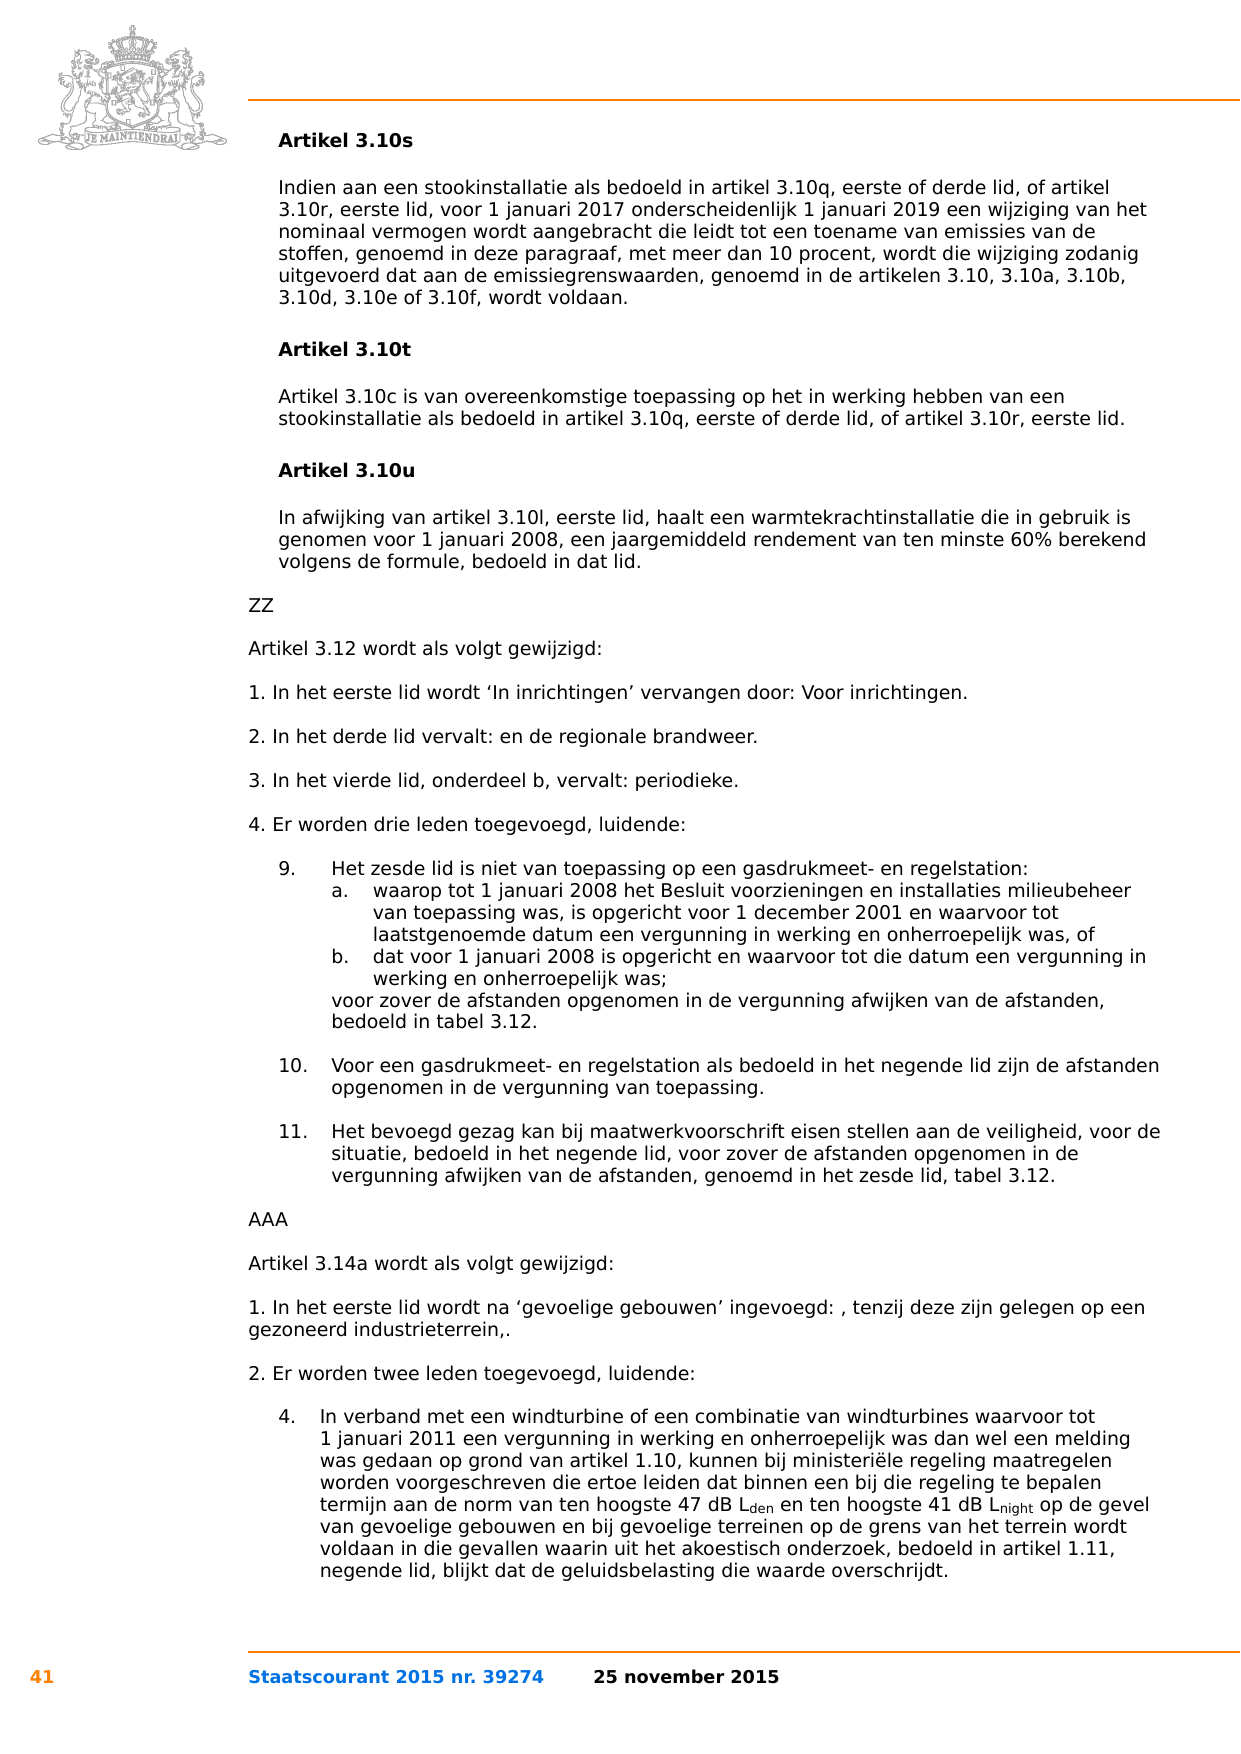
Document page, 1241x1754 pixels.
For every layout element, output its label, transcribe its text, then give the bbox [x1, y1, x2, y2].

text 4. In verband met een windturbine of een combinatie van windturbines waarvoor tot 1 januari 2011 een vergunning in werking en onherroepelijk was dan wel een melding was gedaan op grond van artikel 1.10, kunnen bij ministeriële regeling maatregelen worden voorgeschreven die ertoe leiden dat binnen een bij die regeling te bepalen termijn aan de norm van ten hoogste 47 dB Lden en ten hoogste 41 dB Lnight op de gevel van gevoelige gebouwen en bij gevoelige terreinen op de grens van het terrein wordt voldaan in die gevallen waarin uit het akoestisch onderzoek, bedoeld in artikel 1.11, negende lid, blijkt dat de geluidsbelasting die waarde overschrijdt. [278, 1406, 1163, 1582]
text voor zover de afstanden opgenomen in de vergunning afwijken van de afstanden, bedoeld in tabel 3.12. [331, 989, 1163, 1033]
text 1. In het eerste lid wordt na ‘gevoelige gebouwen’ ingevoegd: , tenzij deze zijn gelegen op een gezoneerd industrieterrein,. [248, 1297, 1163, 1341]
text Artikel 3.10c is van overeenkomstige toepassing op het in werking hebben van een stookinstallatie als bedoeld in artikel 3.10q, eerste of derde lid, of artikel 3.10r, eerste lid. [278, 386, 1163, 430]
text 9. Het zesde lid is niet van toepassing op een gasdrukmeet- en regelstation: [278, 858, 1163, 879]
text a. waarop tot 1 januari 2008 het Besluit voorzieningen en installaties milieubeheer van toepassing was, is opgericht voor 1 december 2001 en waarvoor tot laatstgenoemde datum een vergunning in werking en onherroepelijk was, of [331, 879, 1163, 946]
text Artikel 3.14a wordt als volgt gewijzigd: [248, 1253, 1163, 1275]
text 10. Voor een gasdrukmeet- en regelstation als bedoeld in het negende lid zijn de afstanden opgenomen in de vergunning van toepassing. [278, 1055, 1163, 1099]
subtitle Artikel 3.10u [278, 460, 1163, 482]
text In afwijking van artikel 3.10l, eerste lid, haalt een warmtekrachtinstallatie die in gebruik is genomen voor 1 januari 2008, een jaargemiddeld rendement van ten minste 60% berekend volgens de formule, bedoeld in dat lid. [278, 507, 1163, 573]
subtitle Artikel 3.10t [278, 339, 1163, 361]
text 2. In het derde lid vervalt: en de regionale brandweer. [248, 726, 1163, 748]
text Artikel 3.12 wordt als volgt gewijzigd: [248, 638, 1163, 660]
text Indien aan een stookinstallatie als bedoeld in artikel 3.10q, eerste of derde lid, of artikel 3.10r, eerste lid, voor 1 januari 2017 onderscheidenlijk 1 januari 2019 een wijziging van het nominaal vermogen wordt aangebracht die leidt tot een toename van emissies van de stoffen, genoemd in deze paragraaf, met meer dan 10 procent, wordt die wijziging zodanig uitgevoerd dat aan de emissiegrenswaarden, genoemd in de artikelen 3.10, 3.10a, 3.10b, 3.10d, 3.10e of 3.10f, wordt voldaan. [278, 177, 1163, 309]
picture [38, 25, 227, 150]
text AAA [248, 1209, 1163, 1231]
text 4. Er worden drie leden toegevoegd, luidende: [248, 814, 1163, 836]
subtitle Artikel 3.10s [278, 130, 1163, 152]
text 1. In het eerste lid wordt ‘In inrichtingen’ vervangen door: Voor inrichtingen. [248, 682, 1163, 704]
text 3. In het vierde lid, onderdeel b, vervalt: periodieke. [248, 770, 1163, 792]
text ZZ [248, 594, 1163, 616]
text 11. Het bevoegd gezag kan bij maatwerkvoorschrift eisen stellen aan de veiligheid, voor de situatie, bedoeld in het negende lid, voor zover de afstanden opgenomen in de vergunning afwijken van de afstanden, genoemd in het zesde lid, tabel 3.12. [278, 1121, 1163, 1187]
text b. dat voor 1 januari 2008 is opgericht en waarvoor tot die datum een vergunning in werking en onherroepelijk was; [331, 946, 1163, 989]
text 2. Er worden twee leden toegevoegd, luidende: [248, 1362, 1163, 1384]
